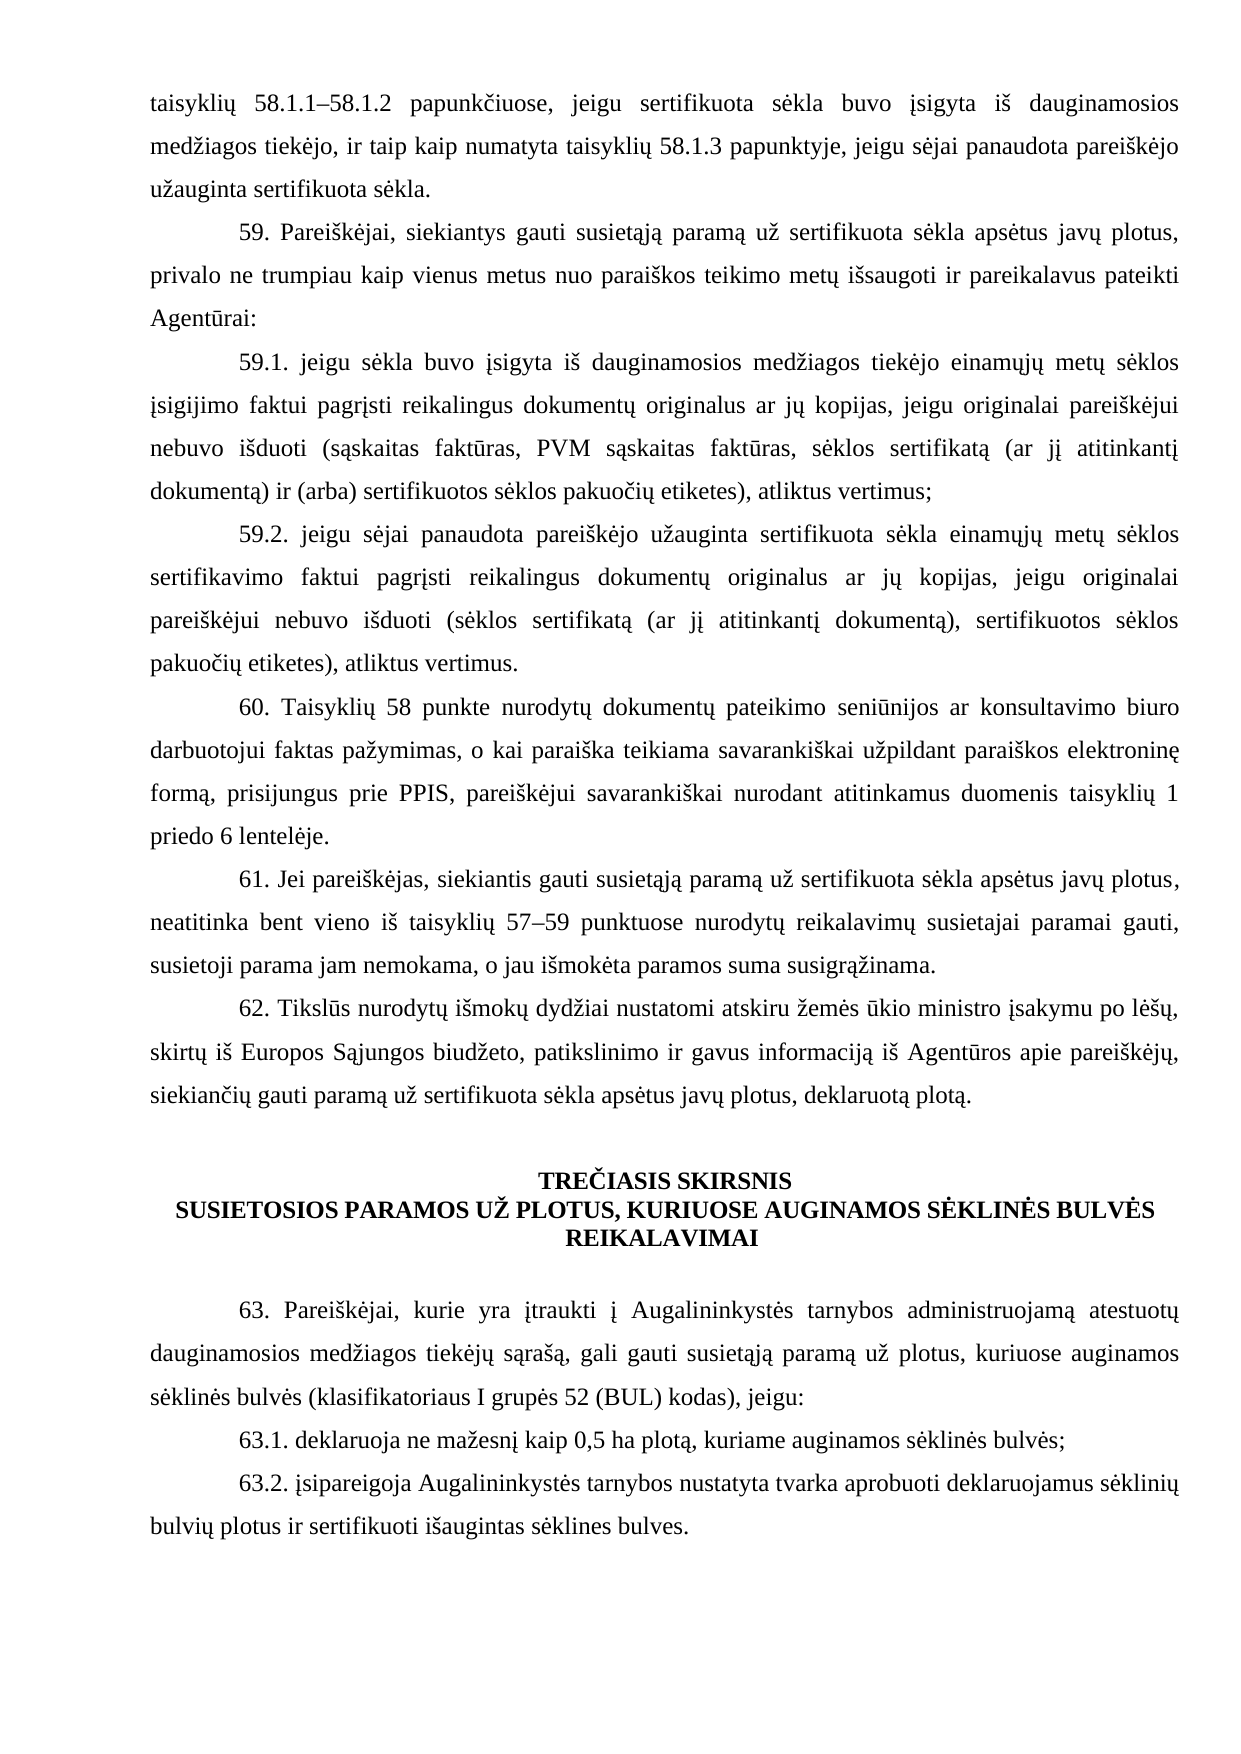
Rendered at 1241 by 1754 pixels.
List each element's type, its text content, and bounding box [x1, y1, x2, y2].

text 60. Taisyklių 58 punkte nurodytų dokumentų pateikimo seniūnijos ar konsultavimo biuro darbuotojui faktas pažymimas, o kai paraiška teikiama savarankiškai užpildant paraiškos elektroninę formą, prisijungus prie PPIS, pareiškėjui savarankiškai nurodant atitinkamus duomenis taisyklių 1 priedo 6 lentelėje. [150, 692, 1180, 850]
text 63.1. deklaruoja ne mažesnį kaip 0,5 ha plotą, kuriame auginamos sėklinės bulvės; [150, 1425, 1180, 1453]
text 59. Pareiškėjai, siekiantys gauti susietąją paramą už sertifikuota sėkla apsėtus javų plotus, privalo ne trumpiau kaip vienus metus nuo paraiškos teikimo metų išsaugoti ir pareikalavus pateikti Agentūrai: [150, 217, 1180, 332]
text 59.2. jeigu sėjai panaudota pareiškėjo užauginta sertifikuota sėkla einamųjų metų sėklos sertifikavimo faktui pagrįsti reikalingus dokumentų originalus ar jų kopijas, jeigu originalai pareiškėjui nebuvo išduoti (sėklos sertifikatą (ar jį atitinkantį dokumentą), sertifikuotos sėklos pakuočių etiketes), atliktus vertimus. [150, 519, 1180, 677]
text 63. Pareiškėjai, kurie yra įtraukti į Augalininkystės tarnybos administruojamą atestuotų dauginamosios medžiagos tiekėjų sąrašą, gali gauti susietąją paramą už plotus, kuriuose auginamos sėklinės bulvės (klasifikatoriaus I grupės 52 (BUL) kodas), jeigu: [150, 1295, 1180, 1410]
text TREČIASIS SKIRSNIS [150, 1166, 1180, 1195]
text 61. Jei pareiškėjas, siekiantis gauti susietąją paramą už sertifikuota sėkla apsėtus javų plotus, neatitinka bent vieno iš taisyklių 57–59 punktuose nurodytų reikalavimų susietajai paramai gauti, susietoji parama jam nemokama, o jau išmokėta paramos suma susigrąžinama. [150, 864, 1180, 979]
text SUSIETOSIOS PARAMOS UŽ PLOTUS, KURIUOSE AUGINAMOS SĖKLINĖS BULVĖS REIKALAVIMAI [150, 1195, 1180, 1252]
text 59.1. jeigu sėkla buvo įsigyta iš dauginamosios medžiagos tiekėjo einamųjų metų sėklos įsigijimo faktui pagrįsti reikalingus dokumentų originalus ar jų kopijas, jeigu originalai pareiškėjui nebuvo išduoti (sąskaitas faktūras, PVM sąskaitas faktūras, sėklos sertifikatą (ar jį atitinkantį dokumentą) ir (arba) sertifikuotos sėklos pakuočių etiketes), atliktus vertimus; [150, 347, 1180, 505]
text taisyklių 58.1.1–58.1.2 papunkčiuose, jeigu sertifikuota sėkla buvo įsigyta iš dauginamosios medžiagos tiekėjo, ir taip kaip numatyta taisyklių 58.1.3 papunktyje, jeigu sėjai panaudota pareiškėjo užauginta sertifikuota sėkla. [150, 88, 1180, 203]
text 63.2. įsipareigoja Augalininkystės tarnybos nustatyta tvarka aprobuoti deklaruojamus sėklinių bulvių plotus ir sertifikuoti išaugintas sėklines bulves. [150, 1468, 1180, 1540]
text 62. Tikslūs nurodytų išmokų dydžiai nustatomi atskiru žemės ūkio ministro įsakymu po lėšų, skirtų iš Europos Sąjungos biudžeto, patikslinimo ir gavus informaciją iš Agentūros apie pareiškėjų, siekiančių gauti paramą už sertifikuota sėkla apsėtus javų plotus, deklaruotą plotą. [150, 993, 1180, 1108]
